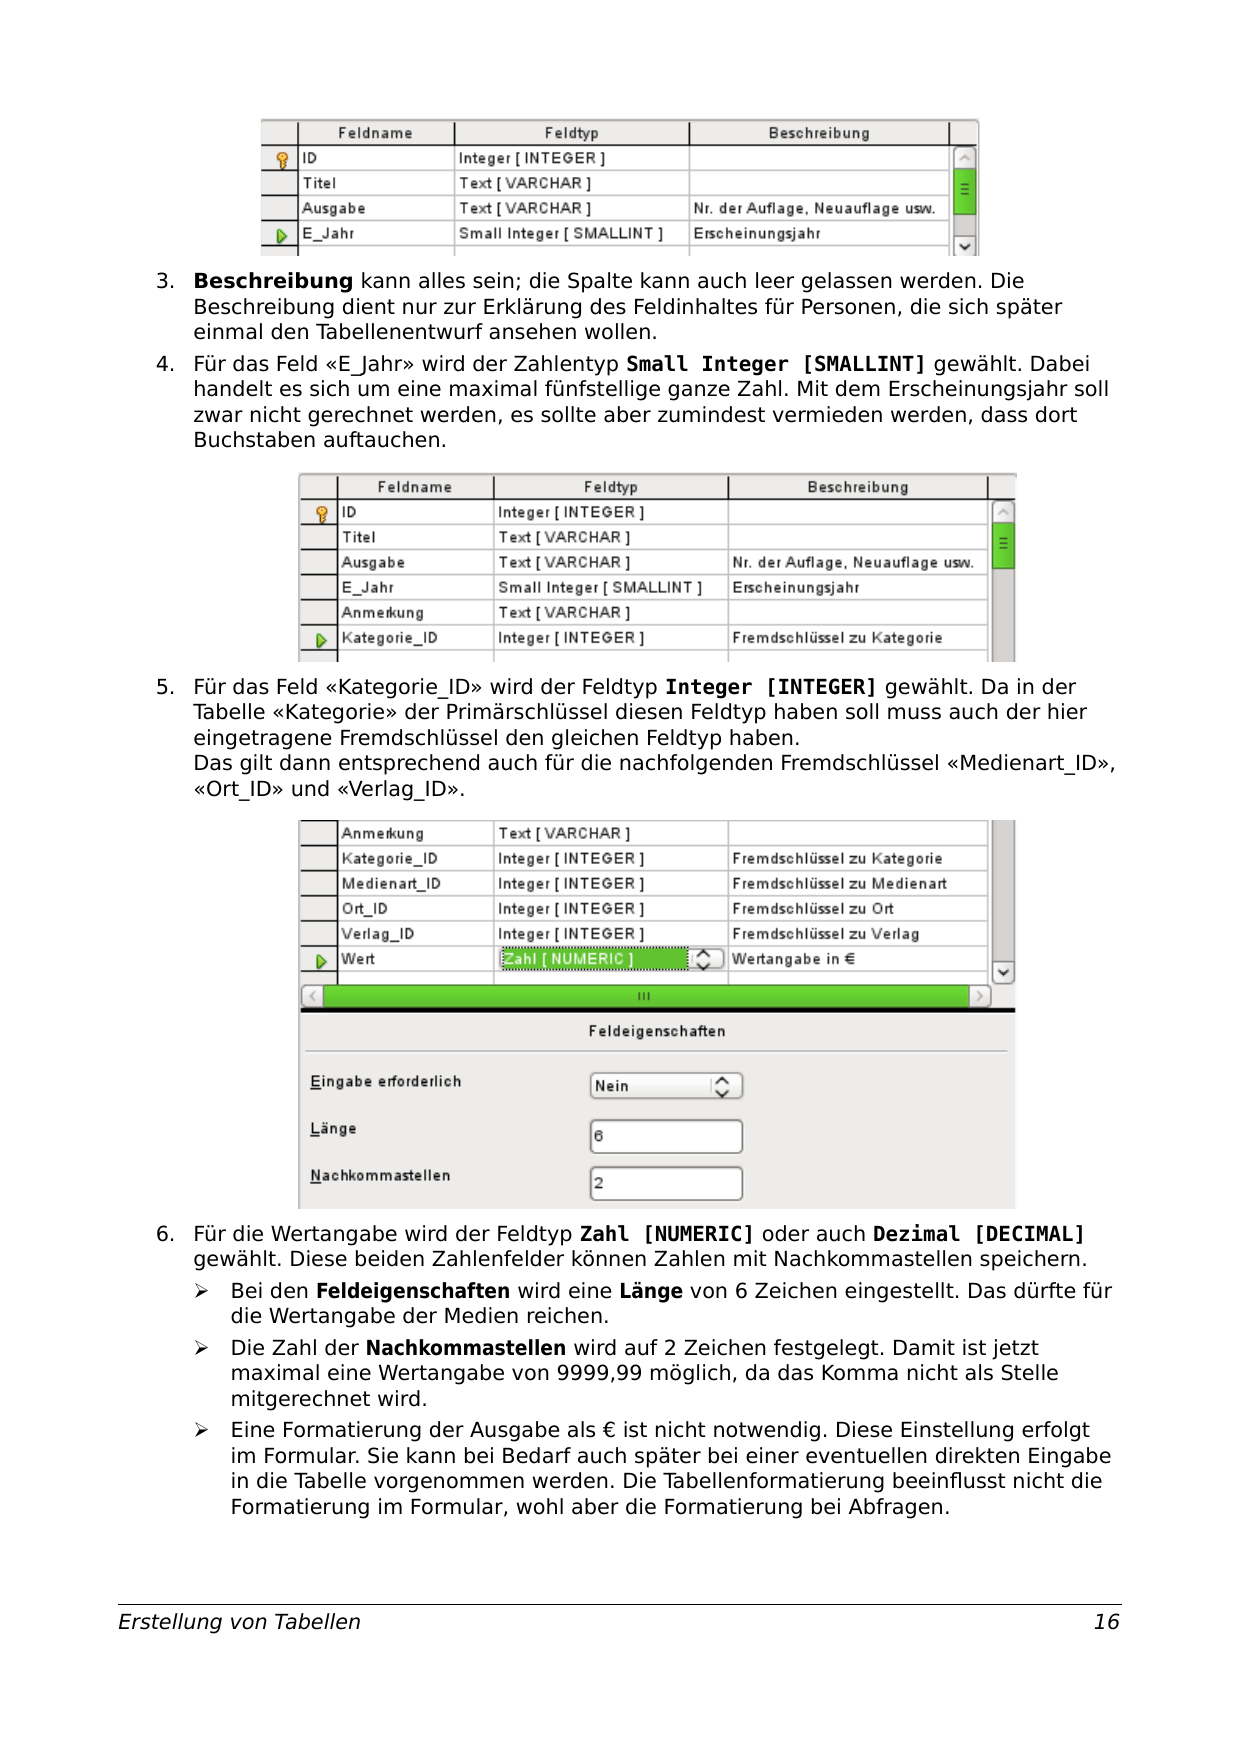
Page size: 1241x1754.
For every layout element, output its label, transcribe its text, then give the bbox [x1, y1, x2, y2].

list Beschreibung kann alles sein; die Spalte kann auch leer gelassen werden. Die Beschreibung dient nur zur Erklärung des Feldinhaltes für Personen, die sich später einmal den Tabellenentwurf ansehen wollen. [156, 269, 1122, 344]
list Für die Wertangabe wird der Feldtyp Zahl [NUMERIC] oder auch Dezimal [DECIMAL] gewählt. Diese beiden Zahlenfelder können Zahlen mit Nachkommastellen speichern. [156, 1222, 1122, 1271]
list Eine Formatierung der Ausgabe als € ist nicht notwendig. Diese Einstellung erfolgt im Formular. Sie kann bei Bedarf auch später bei einer eventuellen direkten Eingabe in die Tabelle vorgenommen werden. Die Tabellenformatierung beeinflusst nicht die Formatierung im Formular, wohl aber die Formatierung bei Abfragen. [193, 1418, 1122, 1519]
picture [298, 472, 1017, 662]
list Für das Feld «E_Jahr» wird der Zahlentyp Small Integer [SMALLINT] gewählt. Dabei handelt es sich um eine maximal fünfstellige ganze Zahl. Mit dem Erscheinungsjahr soll zwar nicht gerechnet werden, es sollte aber zumindest vermieden werden, dass dort Buchstaben auftauchen. [156, 352, 1122, 452]
list Bei den Feldeigenschaften wird eine Länge von 6 Zeichen eingestellt. Das dürfte für die Wertangabe der Medien reichen. [193, 1279, 1122, 1328]
picture [298, 820, 1017, 1209]
list Für das Feld «Kategorie_ID» wird der Feldtyp Integer [INTEGER] gewählt. Da in der Tabelle «Kategorie» der Primärschlüssel diesen Feldtyp haben soll muss auch der hier eingetragene Fremdschlüssel den gleichen Feldtyp haben. Das gilt dann entsprechend auch für die nachfolgenden Fremdschlüssel «Medienart_ID», «Ort_ID» und «Verlag_ID». [156, 675, 1122, 801]
list Die Zahl der Nachkommastellen wird auf 2 Zeichen festgelegt. Damit ist jetzt maximal eine Wertangabe von 9999,99 möglich, da das Komma nicht als Stelle mitgerechnet wird. [193, 1336, 1122, 1411]
picture [260, 118, 980, 256]
